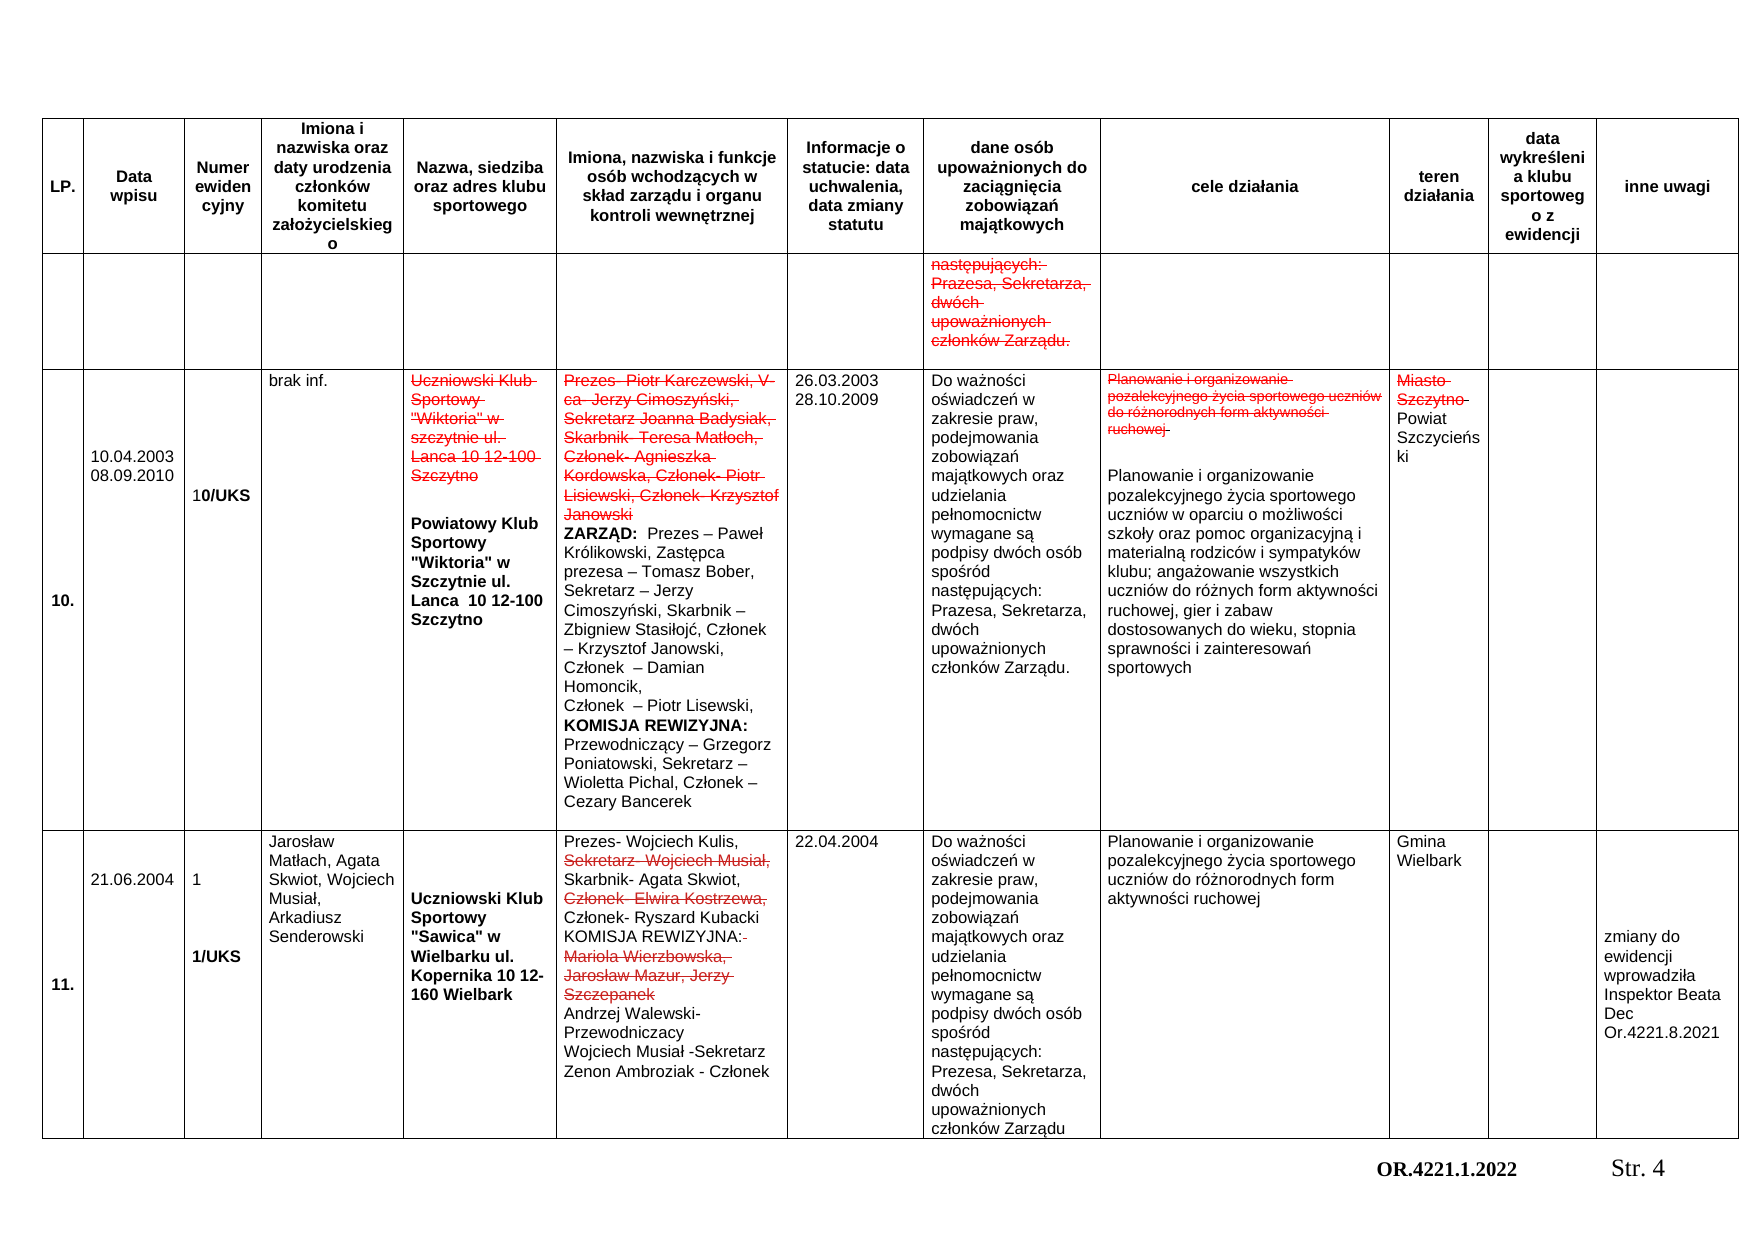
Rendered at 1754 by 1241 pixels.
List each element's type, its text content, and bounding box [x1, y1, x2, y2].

table_cell Do ważności oświadczeń w zakresie praw, podejmowania zobowiązań majątkowych oraz udzielania pełnomocnictw wymagane są podpisy dwóch osób spośród następujących: Prezesa, Sekretarza, dwóch upoważnionych członków Zarządu [924, 831, 1100, 1138]
table_cell [1390, 254, 1488, 369]
table_cell 21.06.2004 [84, 831, 184, 1138]
table_cell Do ważności oświadczeń w zakresie praw, podejmowania zobowiązań majątkowych oraz udzielania pełnomocnictw wymagane są podpisy dwóch osób spośród następujących: Prazesa, Sekretarza, dwóch upoważnionych członków Zarządu. [924, 370, 1100, 830]
table_header Informacje o statucie: data uchwalenia, data zmiany statutu [788, 119, 923, 253]
table_cell 10. [43, 370, 83, 830]
table_cell [262, 254, 403, 369]
table_cell 11. [43, 831, 83, 1138]
table_cell Uczniowski Klub Sportowy "Sawica" w Wielbarku ul. Kopernika 10 12-160 Wielbark [404, 831, 556, 1138]
table_cell zmiany do ewidencji wprowadziła Inspektor Beata Dec Or.4221.8.2021 [1597, 831, 1738, 1138]
table_cell [404, 254, 556, 369]
table_cell [43, 254, 83, 369]
table_cell 22.04.2004 [788, 831, 923, 1138]
table_cell [1489, 254, 1596, 369]
table_header cele działania [1101, 119, 1389, 253]
table_header Numer ewidencyjny [185, 119, 261, 253]
table_cell [1597, 254, 1738, 369]
table_header data wykreślenia klubu sportowego z ewidencji [1489, 119, 1596, 253]
table_cell 26.03.2003 28.10.2009 [788, 370, 923, 830]
table_cell następujących: Prazesa, Sekretarza, dwóch upoważnionych członków Zarządu. [924, 254, 1100, 369]
table_cell Miasto Szczytno Powiat Szczycieński [1390, 370, 1488, 830]
table_header teren działania [1390, 119, 1488, 253]
table_cell [1597, 370, 1738, 830]
table_cell Planowanie i organizowanie pozalekcyjnego życia sportowego uczniów do różnorodnych form aktywności ruchowej Planowanie i organizowanie pozalekcyjnego życia sportowego uczniów w oparciu o możliwości szkoły oraz pomoc organizacyjną i materialną rodziców i sympatyków klubu; angażowanie wszystkich uczniów do różnych form aktywności ruchowej, gier i zabaw dostosowanych do wieku, stopnia sprawności i zainteresowań sportowych [1101, 370, 1389, 830]
table_cell Planowanie i organizowanie pozalekcyjnego życia sportowego uczniów do różnorodnych form aktywności ruchowej [1101, 831, 1389, 1138]
table_cell Uczniowski Klub Sportowy "Wiktoria" w szczytnie ul. Lanca 10 12-100 Szczytno Powiatowy Klub Sportowy "Wiktoria" w Szczytnie ul. Lanca 10 12-100 Szczytno [404, 370, 556, 830]
table_cell 10/UKS [185, 370, 261, 830]
table_cell 1 1/UKS [185, 831, 261, 1138]
table_cell [788, 254, 923, 369]
table_header LP. [43, 119, 83, 253]
table_header Nazwa, siedziba oraz adres klubu sportowego [404, 119, 556, 253]
table_cell [84, 254, 184, 369]
table_cell [1101, 254, 1389, 369]
table_cell [1489, 831, 1596, 1138]
table_cell Prezes- Piotr Karczewski, V-ca- Jerzy Cimoszyński, Sekretarz Joanna Badysiak, Skarbnik- Teresa Matłoch, Członek- Agnieszka Kordowska, Członek- Piotr Lisiewski, Członek- Krzysztof Janowski ZARZĄD: Prezes – Paweł Królikowski, Zastępca prezesa – Tomasz Bober, Sekretarz – Jerzy Cimoszyński, Skarbnik – Zbigniew Stasiłojć, Członek – Krzysztof Janowski, Członek – Damian Homoncik, Członek – Piotr Lisewski, KOMISJA REWIZYJNA: Przewodniczący – Grzegorz Poniatowski, Sekretarz – Wioletta Pichal, Członek – Cezary Bancerek [557, 370, 787, 830]
table_cell brak inf. [262, 370, 403, 830]
table_cell [1489, 370, 1596, 830]
table_cell Gmina Wielbark [1390, 831, 1488, 1138]
table_cell 10.04.2003 08.09.2010 [84, 370, 184, 830]
table_header inne uwagi [1597, 119, 1738, 253]
table_cell Prezes- Wojciech Kulis, Sekretarz- Wojciech Musiał, Skarbnik- Agata Skwiot, Członek- Elwira Kostrzewa, Członek- Ryszard Kubacki KOMISJA REWIZYJNA: Mariola Wierzbowska, Jarosław Mazur, Jerzy Szczepanek Andrzej Walewski- Przewodniczacy Wojciech Musiał -Sekretarz Zenon Ambroziak - Członek [557, 831, 787, 1138]
table_cell [185, 254, 261, 369]
table_header dane osób upoważnionych do zaciągnięcia zobowiązań majątkowych [924, 119, 1100, 253]
table_header Data wpisu [84, 119, 184, 253]
table_cell Jarosław Matłach, Agata Skwiot, Wojciech Musiał, Arkadiusz Senderowski [262, 831, 403, 1138]
table_header Imiona, nazwiska i funkcje osób wchodzących w skład zarządu i organu kontroli wewnętrznej [557, 119, 787, 253]
table_cell [557, 254, 787, 369]
table_header Imiona i nazwiska oraz daty urodzenia członków komitetu założycielskiego [262, 119, 403, 253]
